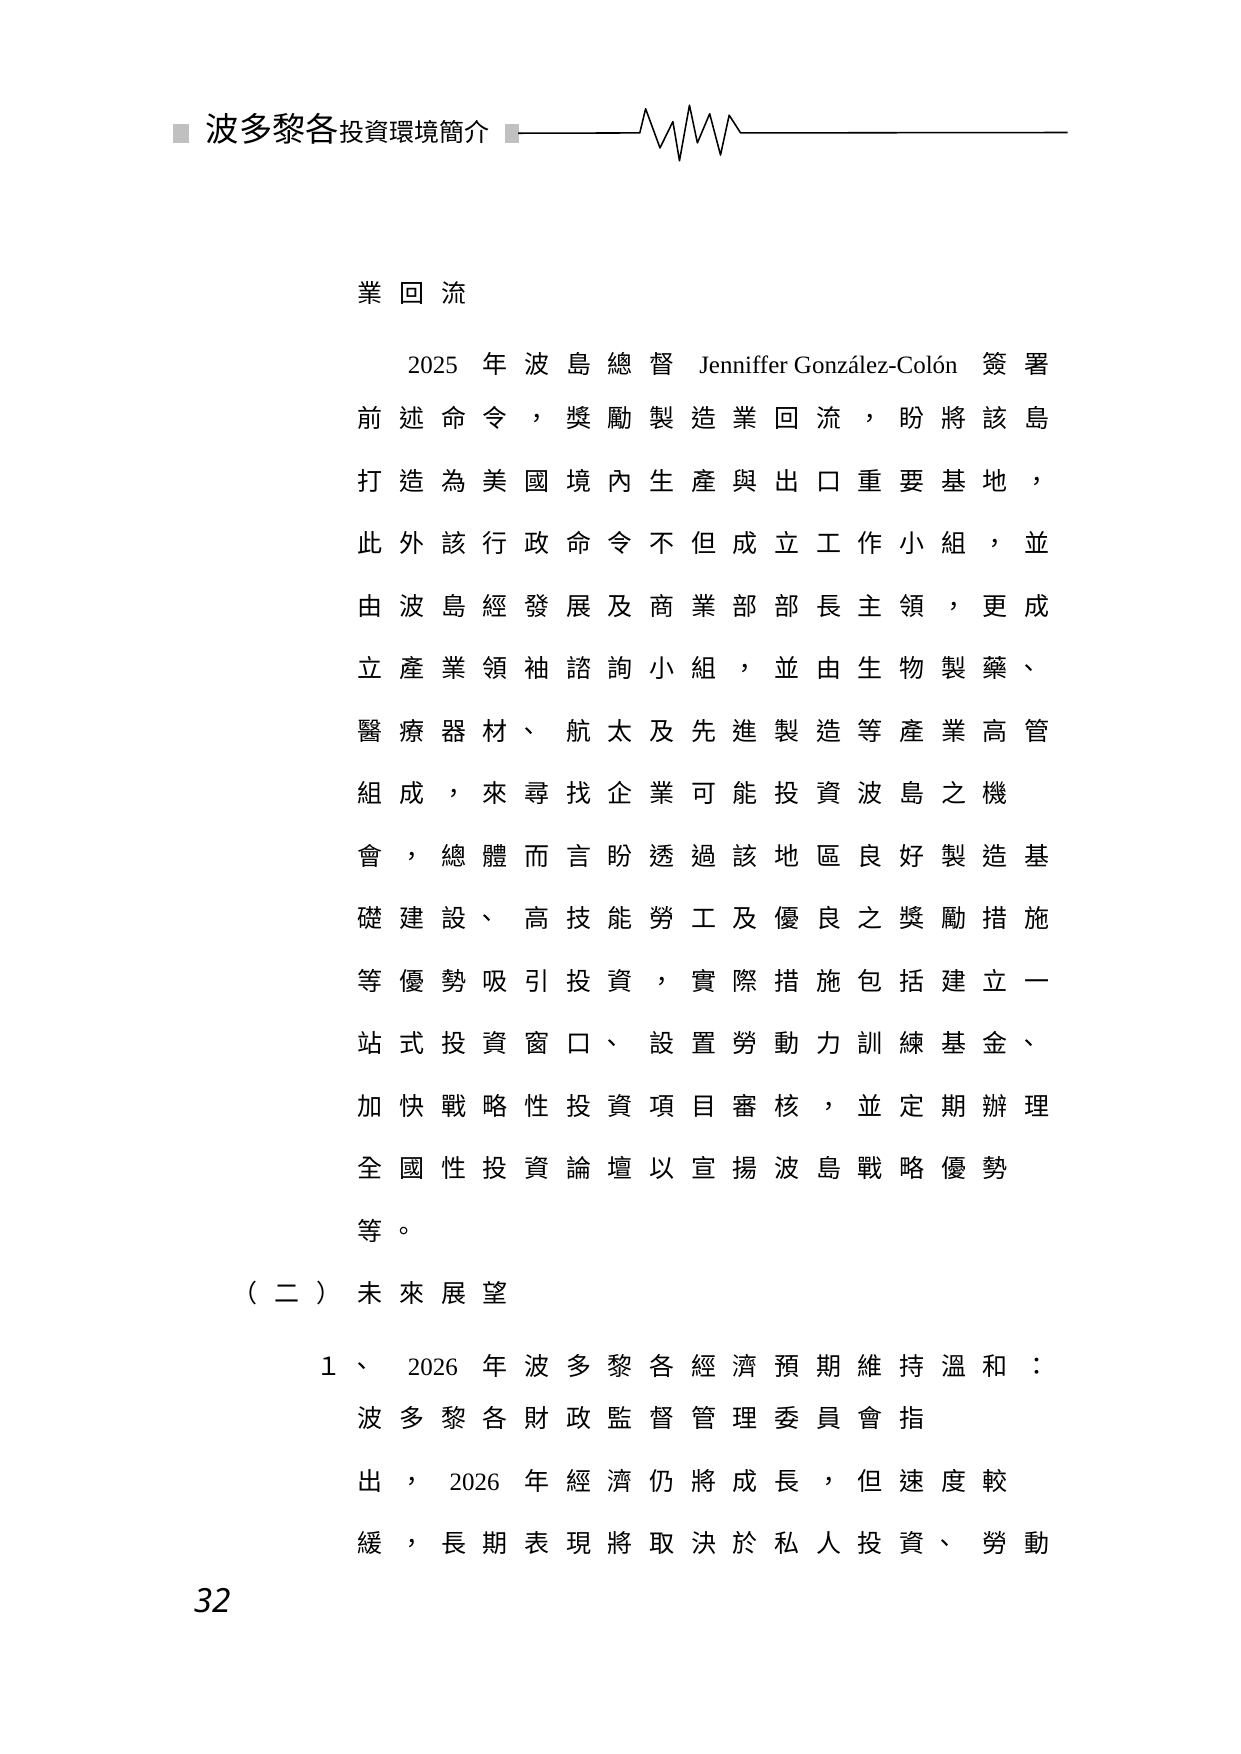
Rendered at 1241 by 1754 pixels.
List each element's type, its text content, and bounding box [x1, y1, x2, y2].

text 2025年波島總督Jenniffer González-Colón簽署前述命令，獎勵製造業回流，盼將該島打造為美國境內生產與出口重要基地，此外該行政命令不但成立工作小組，並由波島經發展及商業部部長主領，更成立產業領袖諮詢小組，並由生物製藥、醫療器材、航太及先進製造等產業高管組成，來尋找企業可能投資波島之機會，總體而言盼透過該地區良好製造基礎建設、高技能勞工及優良之獎勵措施等優勢吸引投資，實際措施包括建立一站式投資窗口、設置勞動力訓練基金、加快戰略性投資項目審核，並定期辦理全國性投資論壇以宣揚波島戰略優勢等。 [330, 313, 1058, 1250]
text （二）未來展望 [207, 1250, 1058, 1313]
text １、2026年波多黎各經濟預期維持溫和：波多黎各財政監督管理委員會指出，2026年經濟仍將成長，但速度較緩，長期表現將取決於私人投資、勞動 [281, 1313, 1058, 1563]
text 業回流 [281, 250, 1058, 313]
